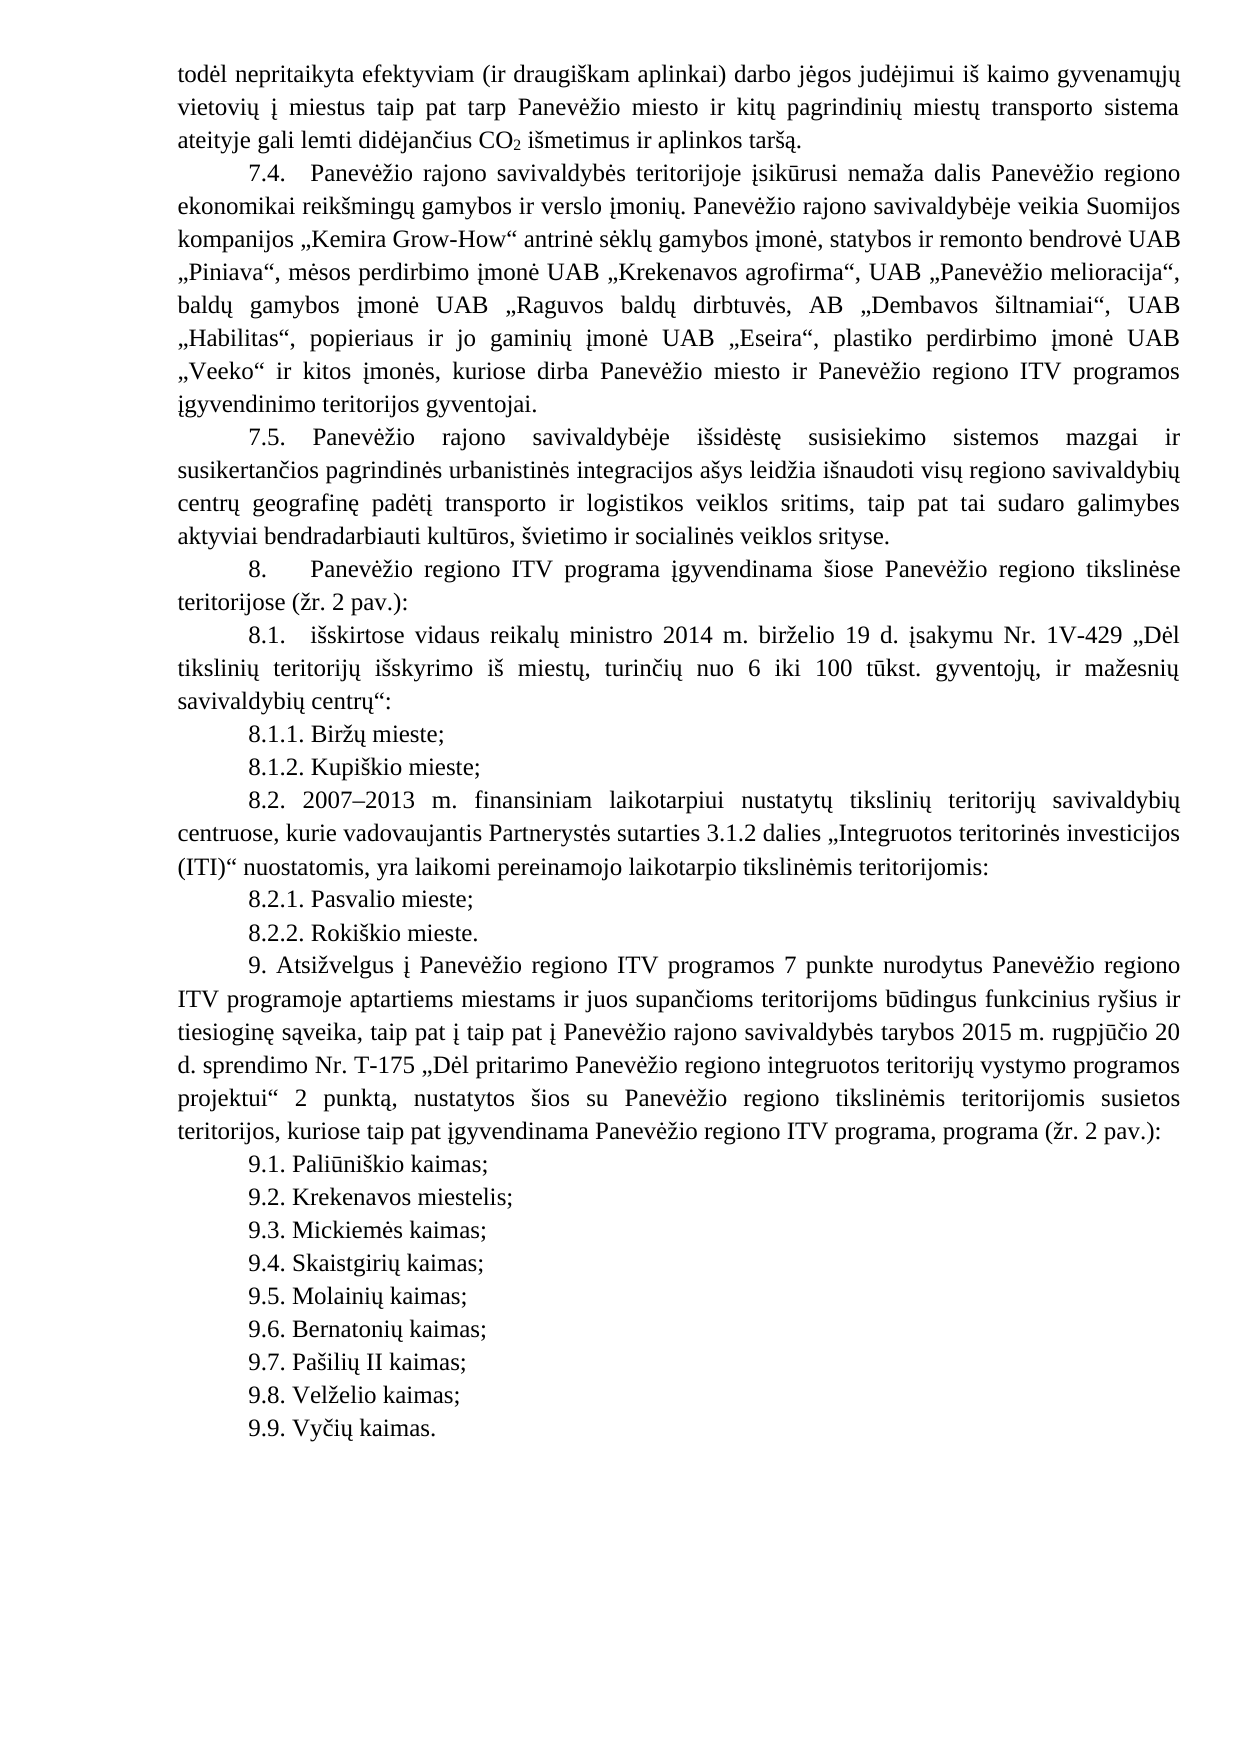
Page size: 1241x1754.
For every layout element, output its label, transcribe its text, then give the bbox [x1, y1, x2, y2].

text 7.5. Panevėžio rajono savivaldybėje išsidėstę susisiekimo sistemos mazgai ir susikertančios pagrindinės urbanistinės integracijos ašys leidžia išnaudoti visų regiono savivaldybių centrų geografinę padėtį transporto ir logistikos veiklos sritims, taip pat tai sudaro galimybes aktyviai bendradarbiauti kultūros, švietimo ir socialinės veiklos srityse. [177, 422, 1181, 550]
text 8.1.2. Kupiškio mieste; [177, 752, 1181, 781]
text 8.2.1. Pasvalio mieste; [177, 884, 1181, 913]
text 9.4. Skaistgirių kaimas; [177, 1248, 1181, 1277]
text 8.1. išskirtose vidaus reikalų ministro 2014 m. birželio 19 d. įsakymu Nr. 1V-429 „Dėl tikslinių teritorijų išskyrimo iš miestų, turinčių nuo 6 iki 100 tūkst. gyventojų, ir mažesnių savivaldybių centrų“: [177, 620, 1181, 715]
text 8.1.1. Biržų mieste; [177, 719, 1181, 748]
text 7.4. Panevėžio rajono savivaldybės teritorijoje įsikūrusi nemaža dalis Panevėžio regiono ekonomikai reikšmingų gamybos ir verslo įmonių. Panevėžio rajono savivaldybėje veikia Suomijos kompanijos „Kemira Grow-How“ antrinė sėklų gamybos įmonė, statybos ir remonto bendrovė UAB „Piniava“, mėsos perdirbimo įmonė UAB „Krekenavos agrofirma“, UAB „Panevėžio melioracija“, baldų gamybos įmonė UAB „Raguvos baldų dirbtuvės, AB „Dembavos šiltnamiai“, UAB „Habilitas“, popieriaus ir jo gaminių įmonė UAB „Eseira“, plastiko perdirbimo įmonė UAB „Veeko“ ir kitos įmonės, kuriose dirba Panevėžio miesto ir Panevėžio regiono ITV programos įgyvendinimo teritorijos gyventojai. [177, 158, 1181, 418]
text 9.7. Pašilių II kaimas; [177, 1347, 1181, 1376]
text 8. Panevėžio regiono ITV programa įgyvendinama šiose Panevėžio regiono tikslinėse teritorijose (žr. 2 pav.): [177, 554, 1181, 616]
text 8.2. 2007–2013 m. finansiniam laikotarpiui nustatytų tikslinių teritorijų savivaldybių centruose, kurie vadovaujantis Partnerystės sutarties 3.1.2 dalies „Integruotos teritorinės investicijos (ITI)“ nuostatomis, yra laikomi pereinamojo laikotarpio tikslinėmis teritorijomis: [177, 786, 1181, 880]
text todėl nepritaikyta efektyviam (ir draugiškam aplinkai) darbo jėgos judėjimui iš kaimo gyvenamųjų vietovių į miestus taip pat tarp Panevėžio miesto ir kitų pagrindinių miestų transporto sistema ateityje gali lemti didėjančius CO2 išmetimus ir aplinkos taršą. [177, 59, 1181, 154]
text 9.5. Molainių kaimas; [177, 1281, 1181, 1309]
text 9.9. Vyčių kaimas. [177, 1413, 1181, 1442]
text 9.8. Velželio kaimas; [177, 1380, 1181, 1409]
text 8.2.2. Rokiškio mieste. [177, 918, 1181, 946]
text 9.1. Paliūniškio kaimas; [177, 1149, 1181, 1177]
text 9.6. Bernatonių kaimas; [177, 1314, 1181, 1343]
text 9.2. Krekenavos miestelis; [177, 1182, 1181, 1211]
text 9.3. Mickiemės kaimas; [177, 1215, 1181, 1243]
text 9. Atsižvelgus į Panevėžio regiono ITV programos 7 punkte nurodytus Panevėžio regiono ITV programoje aptartiems miestams ir juos supančioms teritorijoms būdingus funkcinius ryšius ir tiesioginę sąveika, taip pat į taip pat į Panevėžio rajono savivaldybės tarybos 2015 m. rugpjūčio 20 d. sprendimo Nr. T-175 „Dėl pritarimo Panevėžio regiono integruotos teritorijų vystymo programos projektui“ 2 punktą, nustatytos šios su Panevėžio regiono tikslinėmis teritorijomis susietos teritorijos, kuriose taip pat įgyvendinama Panevėžio regiono ITV programa, programa (žr. 2 pav.): [177, 951, 1181, 1144]
